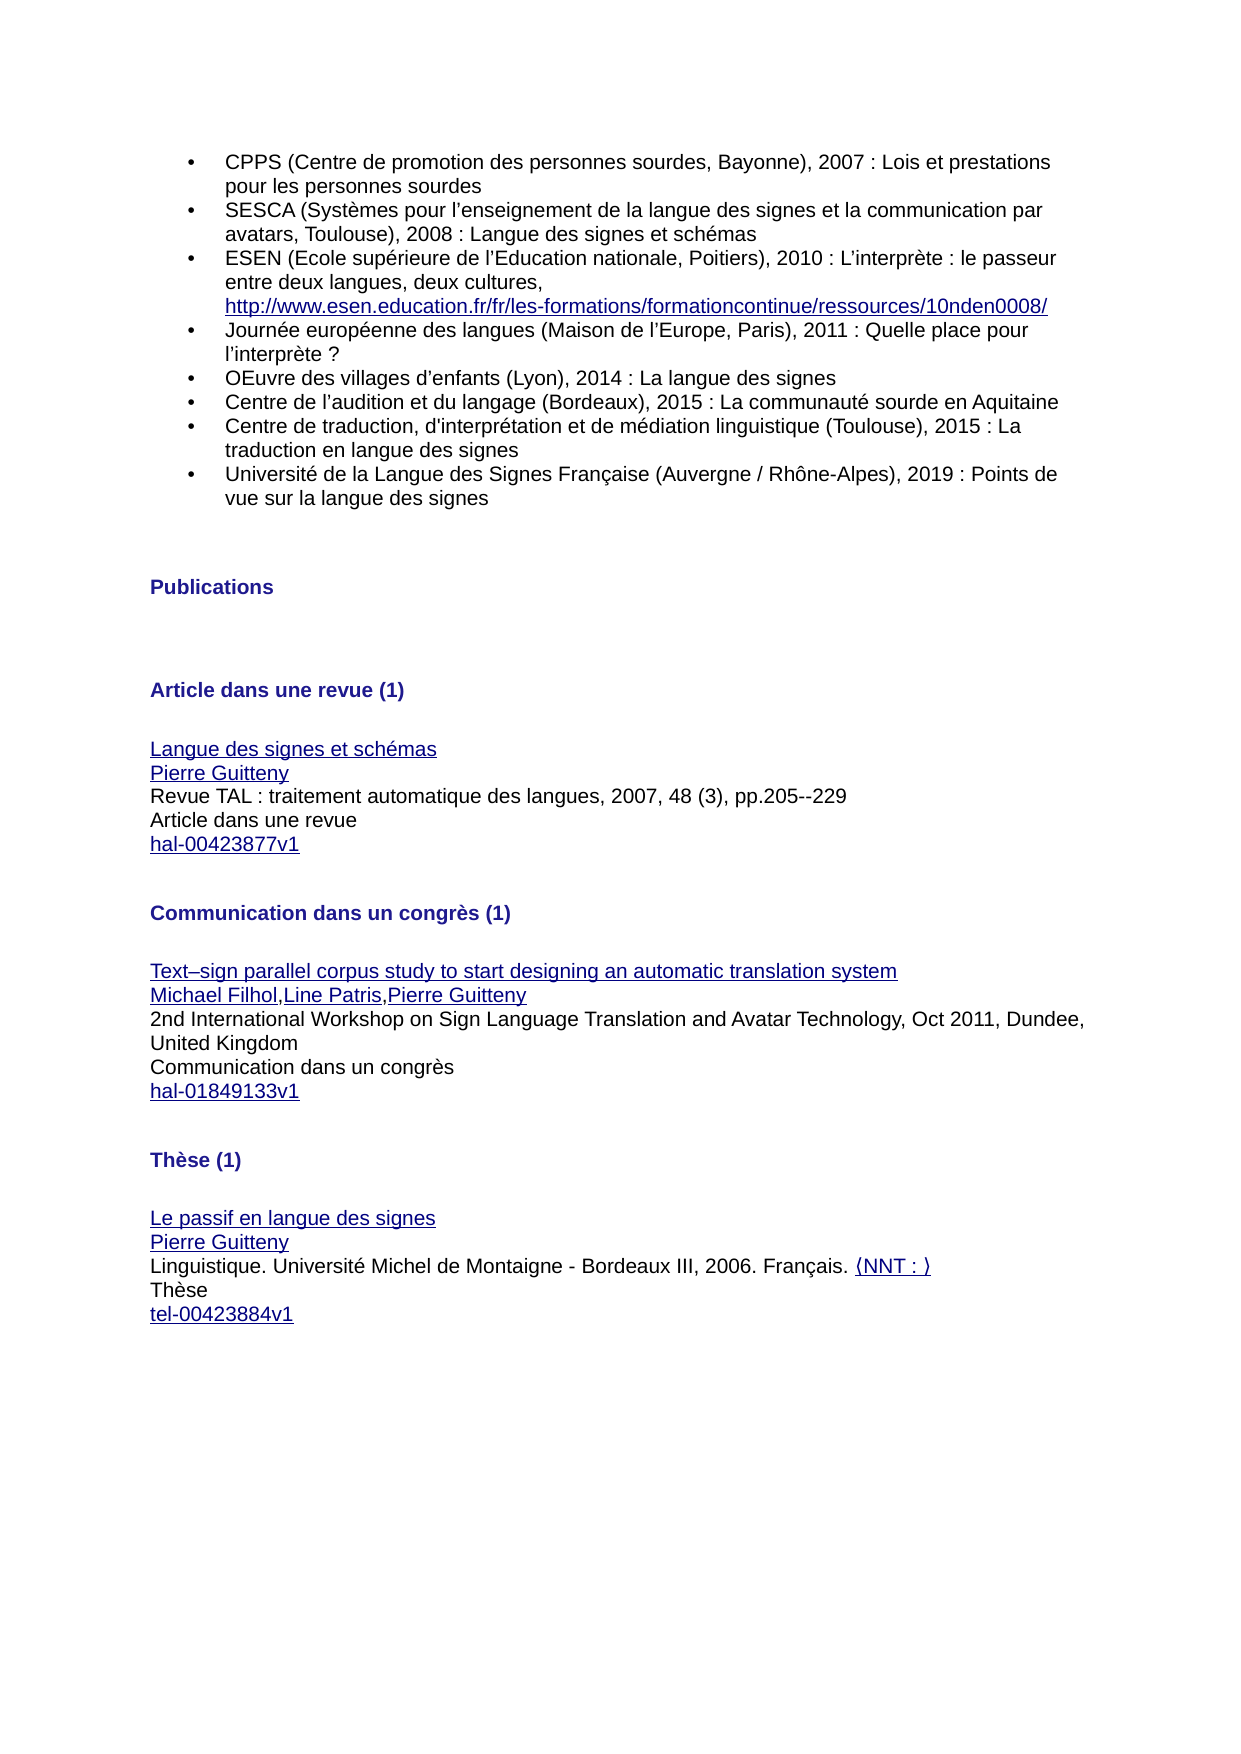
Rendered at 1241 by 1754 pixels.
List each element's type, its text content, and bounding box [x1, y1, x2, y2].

subtitle Communication dans un congrès (1) [150, 901, 1090, 925]
list SESCA (Systèmes pour l’enseignement de la langue des signes et la communication par avatars, Toulouse), 2008 : Langue des signes et schémas [187, 198, 1090, 246]
list ESEN (Ecole supérieure de l’Education nationale, Poitiers), 2010 : L’interprète : le passeur entre deux langues, deux cultures, [187, 246, 1090, 294]
list http://www.esen.education.fr/fr/les-formations/formationcontinue/ressources/10nden0008/ [187, 294, 1090, 318]
subtitle Publications [150, 575, 1090, 599]
table_header Le passif en langue des signes Pierre Guitteny Linguistique. Université Michel de Montaigne - Bordeaux III, 2006. Français. ⟨NNT : ⟩ Thèse tel-00423884v1 [150, 1206, 1090, 1326]
table_header Text–sign parallel corpus study to start designing an automatic translation system Michael Filhol,Line Patris,Pierre Guitteny 2nd International Workshop on Sign Language Translation and Avatar Technology, Oct 2011, Dundee, United Kingdom Communication dans un congrès hal-01849133v1 [150, 959, 1090, 1103]
subtitle Thèse (1) [150, 1148, 1090, 1172]
list CPPS (Centre de promotion des personnes sourdes, Bayonne), 2007 : Lois et prestations pour les personnes sourdes [187, 150, 1090, 198]
list Université de la Langue des Signes Française (Auvergne / Rhône-Alpes), 2019 : Points de vue sur la langue des signes [187, 461, 1090, 509]
list Centre de l’audition et du langage (Bordeaux), 2015 : La communauté sourde en Aquitaine [187, 389, 1090, 413]
subtitle Article dans une revue (1) [150, 678, 1090, 702]
list Journée européenne des langues (Maison de l’Europe, Paris), 2011 : Quelle place pour l’interprète ? [187, 318, 1090, 366]
table_header Langue des signes et schémas Pierre Guitteny Revue TAL : traitement automatique des langues, 2007, 48 (3), pp.205--229 Article dans une revue hal-00423877v1 [150, 736, 1090, 856]
list Centre de traduction, d'interprétation et de médiation linguistique (Toulouse), 2015 : La traduction en langue des signes [187, 413, 1090, 461]
list OEuvre des villages d’enfants (Lyon), 2014 : La langue des signes [187, 366, 1090, 389]
